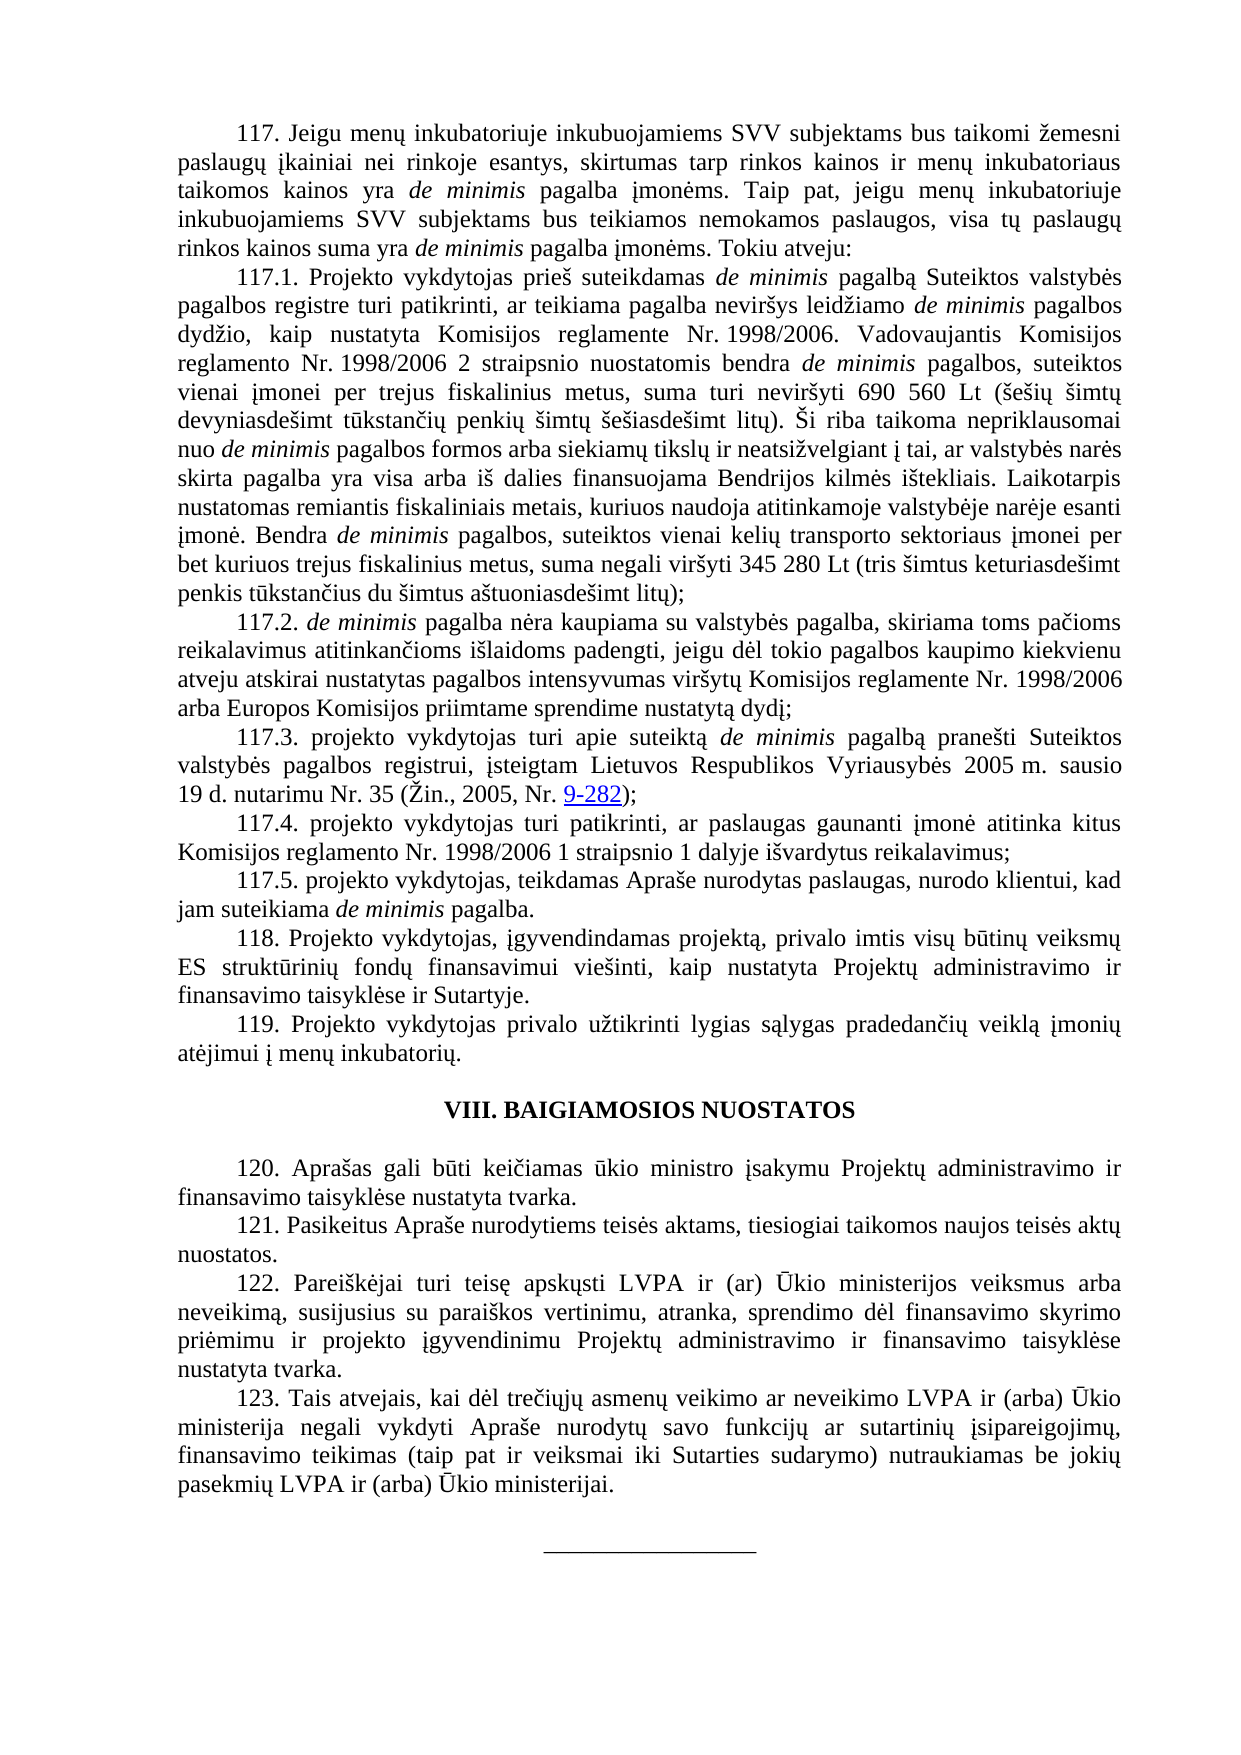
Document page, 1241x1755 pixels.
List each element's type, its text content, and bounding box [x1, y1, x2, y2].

text 122. Pareiškėjai turi teisę apskųsti LVPA ir (ar) Ūkio ministerijos veiksmus arba neveikimą, susijusius su paraiškos vertinimu, atranka, sprendimo dėl finansavimo skyrimo priėmimu ir projekto įgyvendinimu Projektų administravimo ir finansavimo taisyklėse nustatyta tvarka. [177, 1268, 1122, 1383]
text 117.3. projekto vykdytojas turi apie suteiktą de minimis pagalbą pranešti Suteiktos valstybės pagalbos registrui, įsteigtam Lietuvos Respublikos Vyriausybės 2005 m. sausio 19 d. nutarimu Nr. 35 (Žin., 2005, Nr. 9-282); [177, 722, 1122, 808]
text 117.2. de minimis pagalba nėra kaupiama su valstybės pagalba, skiriama toms pačioms reikalavimus atitinkančioms išlaidoms padengti, jeigu dėl tokio pagalbos kaupimo kiekvienu atveju atskirai nustatytas pagalbos intensyvumas viršytų Komisijos reglamente Nr. 1998/2006 arba Europos Komisijos priimtame sprendime nustatytą dydį; [177, 607, 1122, 722]
text 123. Tais atvejais, kai dėl trečiųjų asmenų veikimo ar neveikimo LVPA ir (arba) Ūkio ministerija negali vykdyti Apraše nurodytų savo funkcijų ar sutartinių įsipareigojimų, finansavimo teikimas (taip pat ir veiksmai iki Sutarties sudarymo) nutraukiamas be jokių pasekmių LVPA ir (arba) Ūkio ministerijai. [177, 1383, 1122, 1498]
text 121. Pasikeitus Apraše nurodytiems teisės aktams, tiesiogiai taikomos naujos teisės aktų nuostatos. [177, 1211, 1122, 1268]
text 117. Jeigu menų inkubatoriuje inkubuojamiems SVV subjektams bus taikomi žemesni paslaugų įkainiai nei rinkoje esantys, skirtumas tarp rinkos kainos ir menų inkubatoriaus taikomos kainos yra de minimis pagalba įmonėms. Taip pat, jeigu menų inkubatoriuje inkubuojamiems SVV subjektams bus teikiamos nemokamos paslaugos, visa tų paslaugų rinkos kainos suma yra de minimis pagalba įmonėms. Tokiu atveju: [177, 118, 1122, 262]
text 117.5. projekto vykdytojas, teikdamas Apraše nurodytas paslaugas, nurodo klientui, kad jam suteikiama de minimis pagalba. [177, 866, 1122, 923]
text _________________ [177, 1527, 1122, 1556]
text 119. Projekto vykdytojas privalo užtikrinti lygias sąlygas pradedančių veiklą įmonių atėjimui į menų inkubatorių. [177, 1009, 1122, 1067]
text 117.4. projekto vykdytojas turi patikrinti, ar paslaugas gaunanti įmonė atitinka kitus Komisijos reglamento Nr. 1998/2006 1 straipsnio 1 dalyje išvardytus reikalavimus; [177, 808, 1122, 866]
text 118. Projekto vykdytojas, įgyvendindamas projektą, privalo imtis visų būtinų veiksmų ES struktūrinių fondų finansavimui viešinti, kaip nustatyta Projektų administravimo ir finansavimo taisyklėse ir Sutartyje. [177, 923, 1122, 1009]
text 120. Aprašas gali būti keičiamas ūkio ministro įsakymu Projektų administravimo ir finansavimo taisyklėse nustatyta tvarka. [177, 1153, 1122, 1211]
text 117.1. Projekto vykdytojas prieš suteikdamas de minimis pagalbą Suteiktos valstybės pagalbos registre turi patikrinti, ar teikiama pagalba neviršys leidžiamo de minimis pagalbos dydžio, kaip nustatyta Komisijos reglamente Nr. 1998/2006. Vadovaujantis Komisijos reglamento Nr. 1998/2006 2 straipsnio nuostatomis bendra de minimis pagalbos, suteiktos vienai įmonei per trejus fiskalinius metus, suma turi neviršyti 690 560 Lt (šešių šimtų devyniasdešimt tūkstančių penkių šimtų šešiasdešimt litų). Ši riba taikoma nepriklausomai nuo de minimis pagalbos formos arba siekiamų tikslų ir neatsižvelgiant į tai, ar valstybės narės skirta pagalba yra visa arba iš dalies finansuojama Bendrijos kilmės ištekliais. Laikotarpis nustatomas remiantis fiskaliniais metais, kuriuos naudoja atitinkamoje valstybėje narėje esanti įmonė. Bendra de minimis pagalbos, suteiktos vienai kelių transporto sektoriaus įmonei per bet kuriuos trejus fiskalinius metus, suma negali viršyti 345 280 Lt (tris šimtus keturiasdešimt penkis tūkstančius du šimtus aštuoniasdešimt litų); [177, 262, 1122, 607]
text VIII. BAIGIAMOSIOS NUOSTATOS [177, 1096, 1122, 1124]
